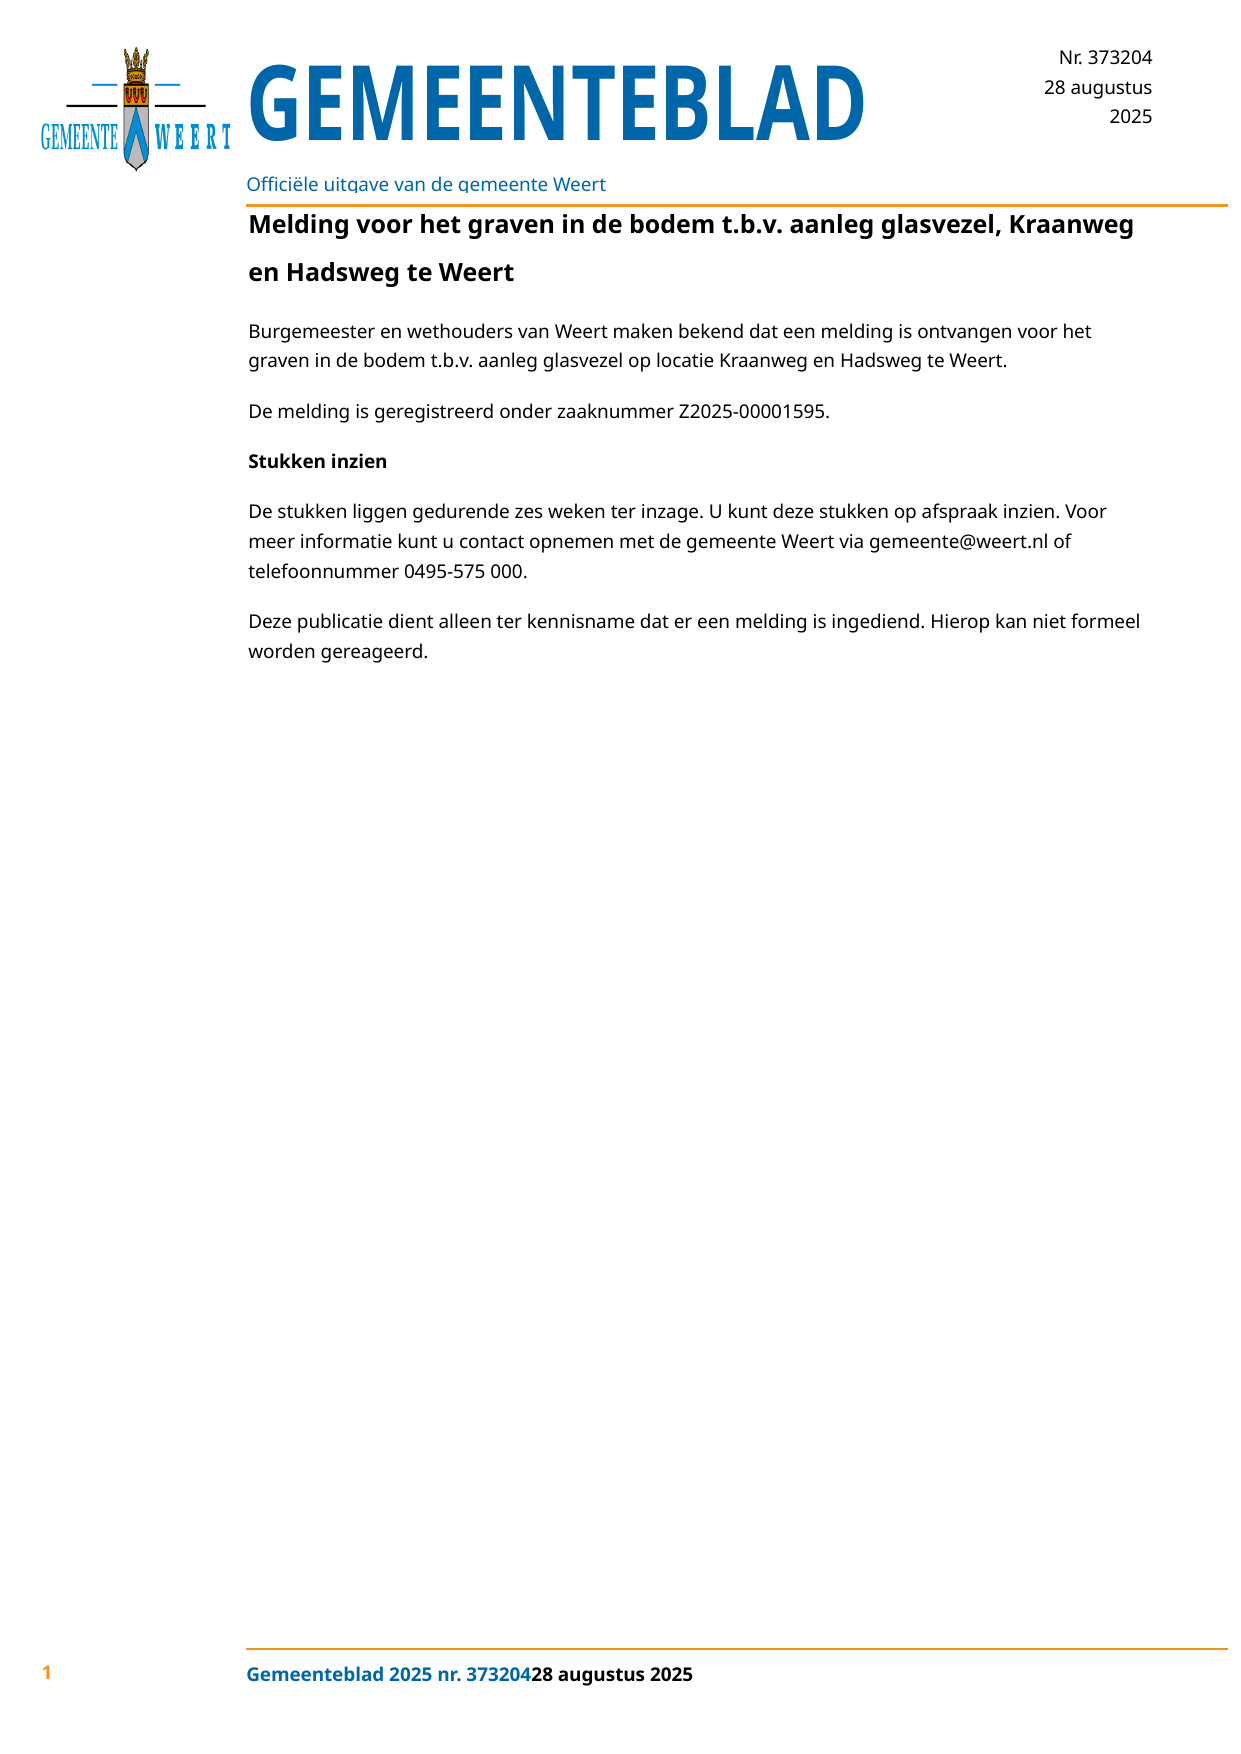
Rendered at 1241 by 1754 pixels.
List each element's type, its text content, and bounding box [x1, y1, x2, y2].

text Melding voor het graven in de bodem t.b.v. aanleg glasvezel, Kraanweg en Hadsweg te Weert [248, 207, 1152, 288]
text De melding is geregistreerd onder zaaknummer Z2025-00001595. [248, 398, 1152, 424]
text Deze publicatie dient alleen ter kennisname dat er een melding is ingediend. Hierop kan niet formeel worden gereageerd. [248, 608, 1152, 664]
picture [41, 47, 231, 172]
text Burgemeester en wethouders van Weert maken bekend dat een melding is ontvangen voor het graven in de bodem t.b.v. aanleg glasvezel op locatie Kraanweg en Hadsweg te Weert. [248, 318, 1152, 373]
text Stukken inzien [248, 448, 1152, 474]
text De stukken liggen gedurende zes weken ter inzage. U kunt deze stukken op afspraak inzien. Voor meer informatie kunt u contact opnemen met de gemeente Weert via gemeente@weert.nl of telefoonnummer 0495-575 000. [248, 499, 1152, 584]
